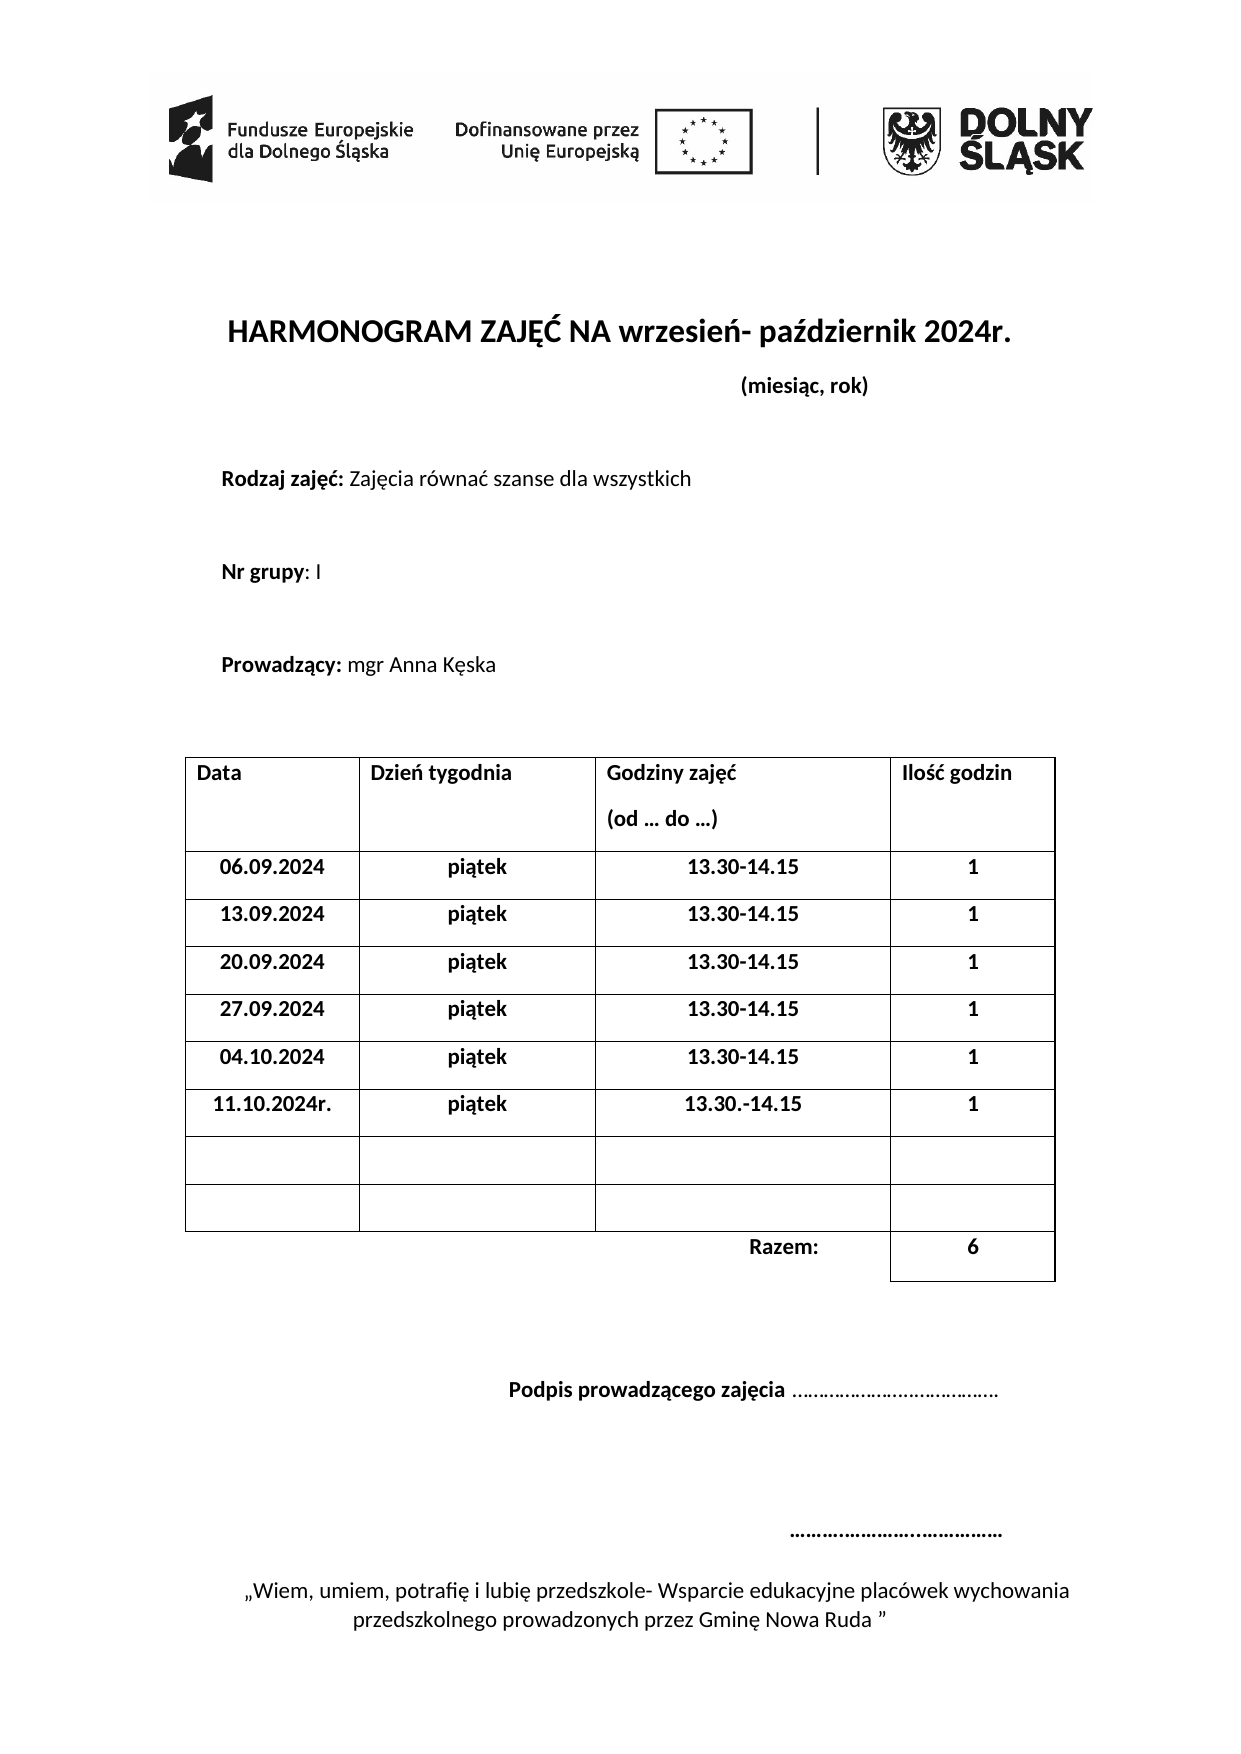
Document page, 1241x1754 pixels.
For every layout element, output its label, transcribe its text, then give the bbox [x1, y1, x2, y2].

table_cell 13.30.-14.15 [596, 1090, 890, 1136]
table_cell [360, 1137, 595, 1183]
table_cell piątek [360, 947, 595, 993]
text ……….…………..…………… [738, 1515, 1093, 1543]
table_cell 1 [891, 1042, 1054, 1088]
table_cell piątek [360, 852, 595, 898]
table_cell piątek [360, 1042, 595, 1088]
table_cell 13.30-14.15 [596, 947, 890, 993]
table_cell [596, 1185, 890, 1231]
table_header Dzień tygodnia [360, 758, 595, 851]
table_cell Razem: [185, 1232, 890, 1281]
text HARMONOGRAM ZAJĘĆ NA wrzesień- październik 2024r. [148, 311, 1093, 351]
text Rodzaj zajęć: Zajęcia równać szanse dla wszystkich [148, 464, 1093, 492]
table_cell 1 [891, 1090, 1054, 1136]
table_cell [186, 1185, 359, 1231]
table_cell 13.30-14.15 [596, 995, 890, 1041]
table_header Ilość godzin [891, 758, 1054, 851]
table_cell piątek [360, 900, 595, 946]
table_cell [596, 1137, 890, 1183]
table_cell 13.30-14.15 [596, 1042, 890, 1088]
table_cell 1 [891, 995, 1054, 1041]
text Podpis prowadzącego zajęcia …………………..……………. [148, 1375, 1093, 1403]
table_cell piątek [360, 1090, 595, 1136]
table_cell 20.09.2024 [186, 947, 359, 993]
table_cell [186, 1137, 359, 1183]
table_cell 1 [891, 852, 1054, 898]
table_header Godziny zajęć (od … do …) [596, 758, 890, 851]
table_cell [891, 1185, 1054, 1231]
table_cell [891, 1137, 1054, 1183]
table_cell 27.09.2024 [186, 995, 359, 1041]
text (miesiąc, rok) [148, 371, 1093, 399]
picture [147, 73, 1093, 204]
text Nr grupy: I [148, 557, 1093, 585]
table_header Data [186, 758, 359, 851]
text Prowadzący: mgr Anna Kęska [148, 650, 1093, 678]
table_cell 13.09.2024 [186, 900, 359, 946]
table_cell 06.09.2024 [186, 852, 359, 898]
table_cell 6 [891, 1232, 1054, 1281]
table_cell 1 [891, 947, 1054, 993]
table_cell 13.30-14.15 [596, 900, 890, 946]
table_cell [360, 1185, 595, 1231]
table_cell piątek [360, 995, 595, 1041]
table_cell 1 [891, 900, 1054, 946]
table_cell 13.30-14.15 [596, 852, 890, 898]
table_cell 04.10.2024 [186, 1042, 359, 1088]
table_cell 11.10.2024r. [186, 1090, 359, 1136]
